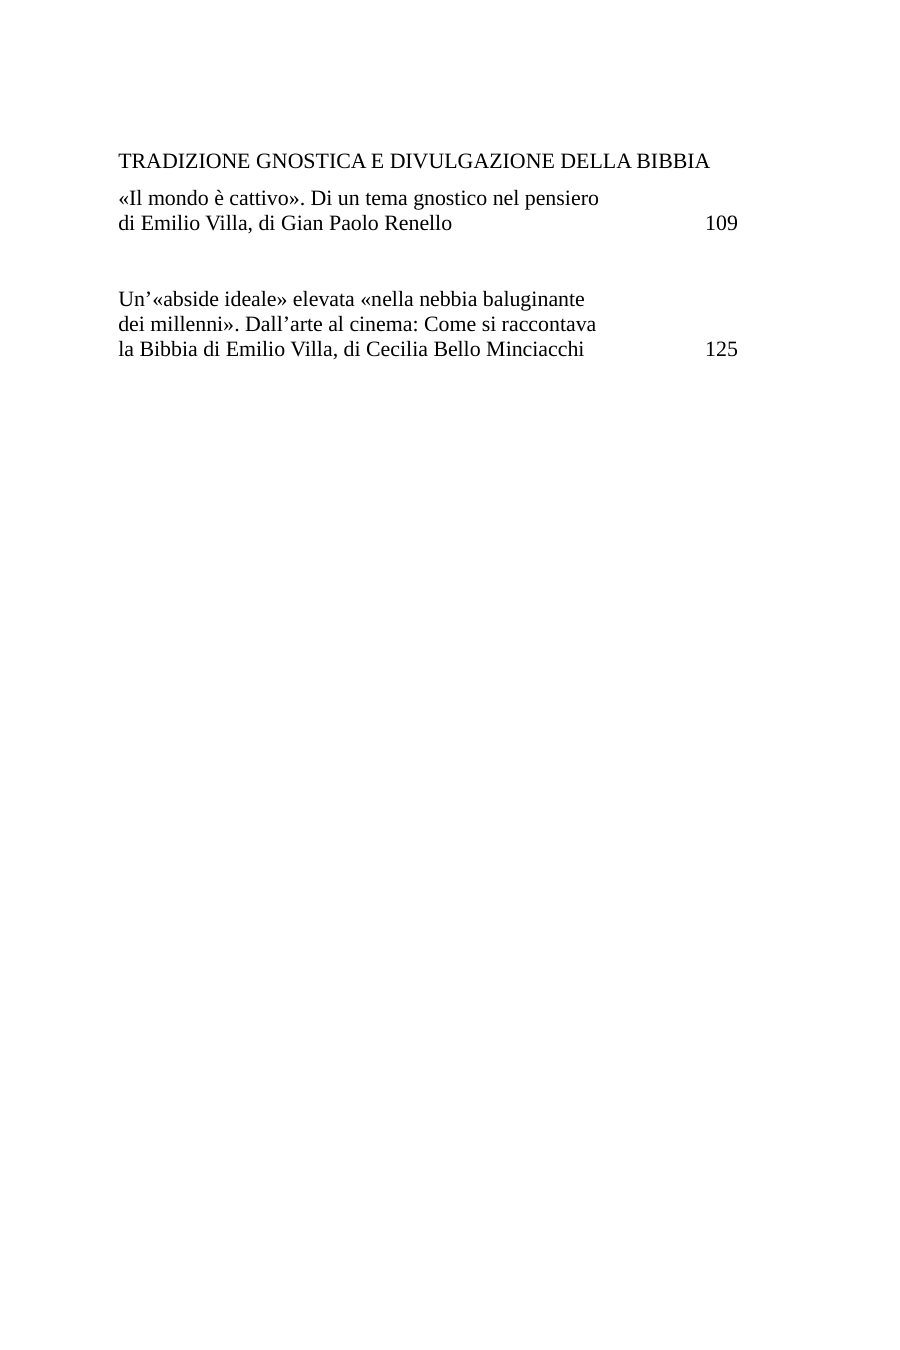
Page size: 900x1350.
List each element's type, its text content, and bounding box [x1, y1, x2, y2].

text «Il mondo è cattivo». Di un tema gnostico nel pensiero di Emilio Villa, di Gian Paolo Renello 109 [118, 185, 811, 236]
text TRADIZIONE GNOSTICA E DIVULGAZIONE DELLA BIBBIA [118, 148, 811, 173]
text Un’«abside ideale» elevata «nella nebbia baluginante dei millenni». Dall’arte al cinema: Come si raccontava la Bibbia di Emilio Villa, di Cecilia Bello Minciacchi 125 [118, 286, 811, 361]
